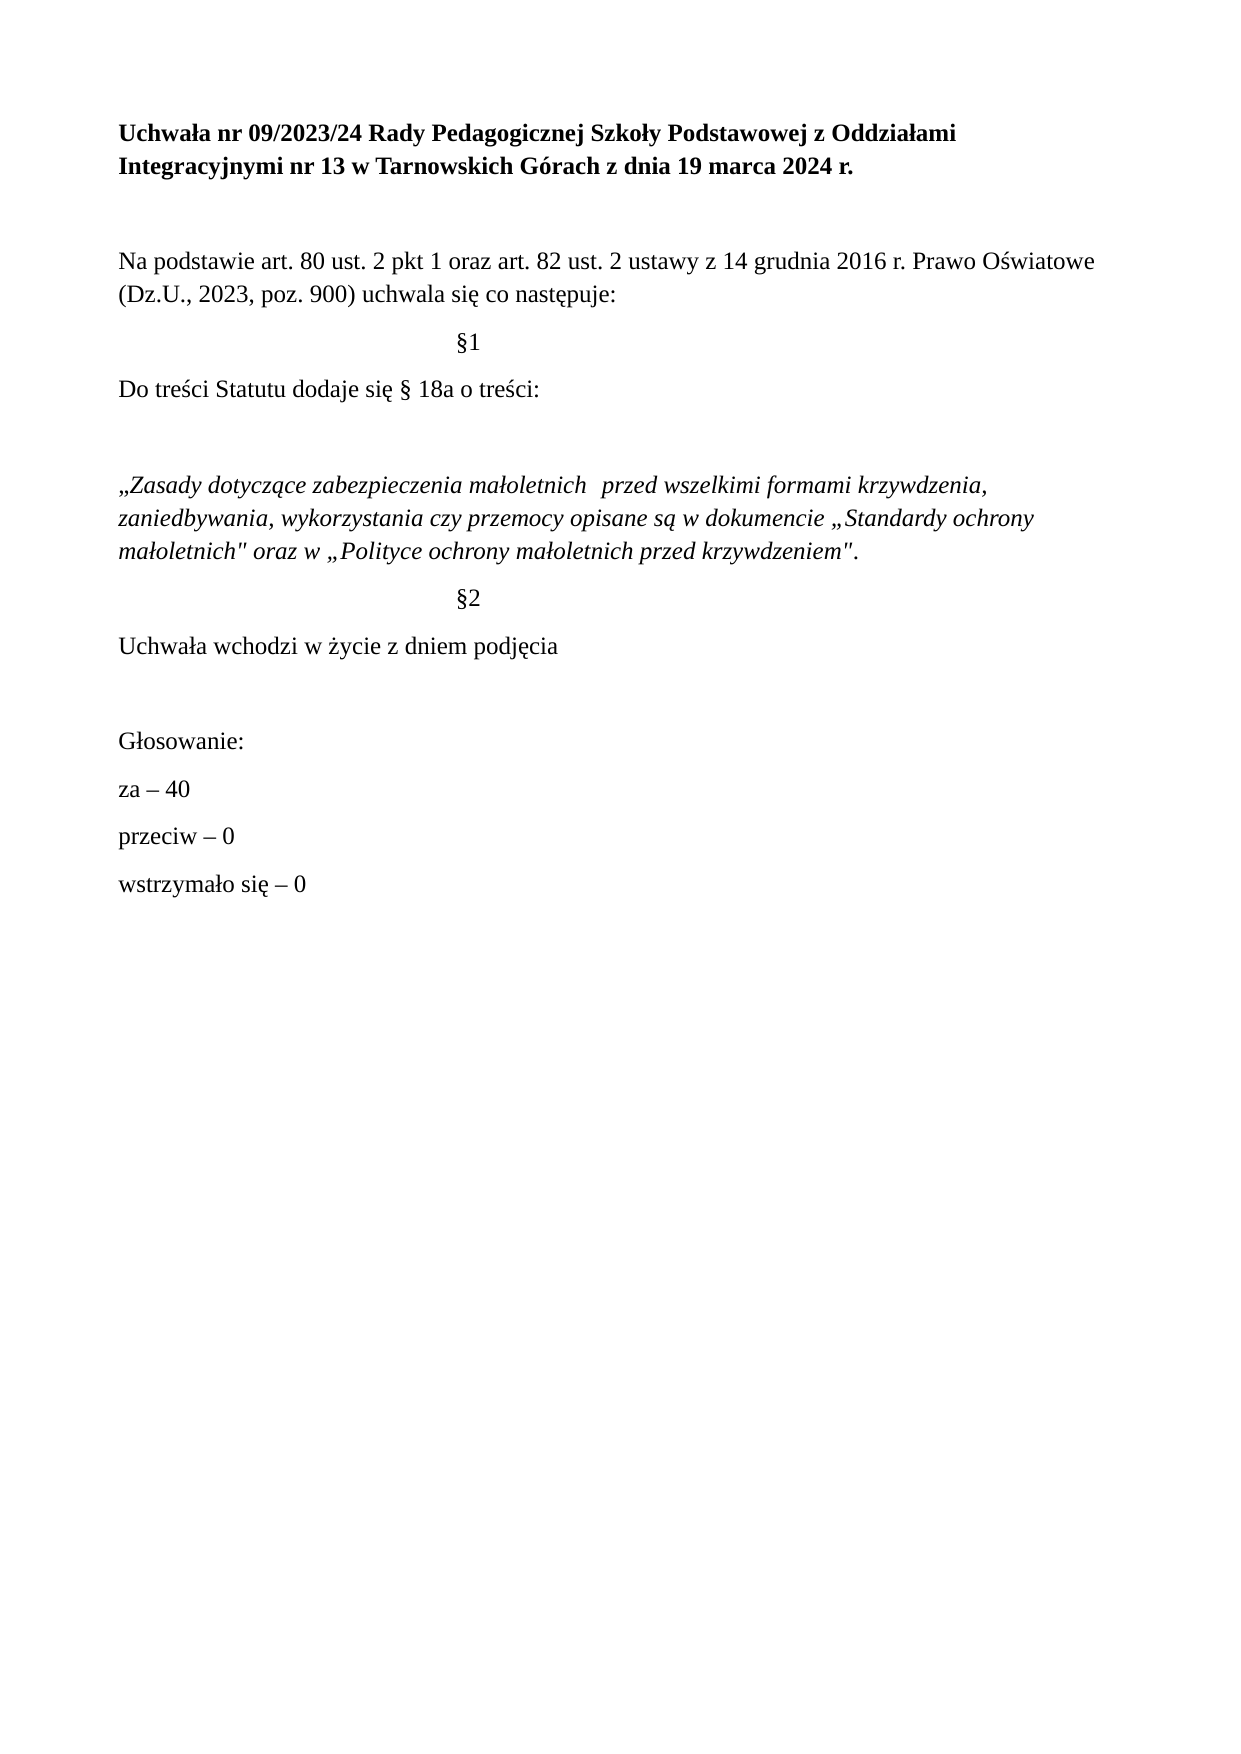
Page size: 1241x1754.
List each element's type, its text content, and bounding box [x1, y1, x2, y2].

text §1 [118, 327, 1122, 356]
text Uchwała nr 09/2023/24 Rady Pedagogicznej Szkoły Podstawowej z Oddziałami Integracyjnymi nr 13 w Tarnowskich Górach z dnia 19 marca 2024 r. [118, 118, 1122, 180]
text §2 [118, 583, 1122, 612]
text „Zasady dotyczące zabezpieczenia małoletnich przed wszelkimi formami krzywdzenia, zaniedbywania, wykorzystania czy przemocy opisane są w dokumencie „Standardy ochrony małoletnich" oraz w „Polityce ochrony małoletnich przed krzywdzeniem". [118, 470, 1122, 564]
text za – 40 [118, 774, 1122, 803]
text przeciw – 0 [118, 821, 1122, 850]
text wstrzymało się – 0 [118, 869, 1122, 898]
text Do treści Statutu dodaje się § 18a o treści: [118, 374, 1122, 403]
text Na podstawie art. 80 ust. 2 pkt 1 oraz art. 82 ust. 2 ustawy z 14 grudnia 2016 r. Prawo Oświatowe (Dz.U., 2023, poz. 900) uchwala się co następuje: [118, 246, 1122, 308]
text Uchwała wchodzi w życie z dniem podjęcia [118, 631, 1122, 660]
text Głosowanie: [118, 726, 1122, 755]
